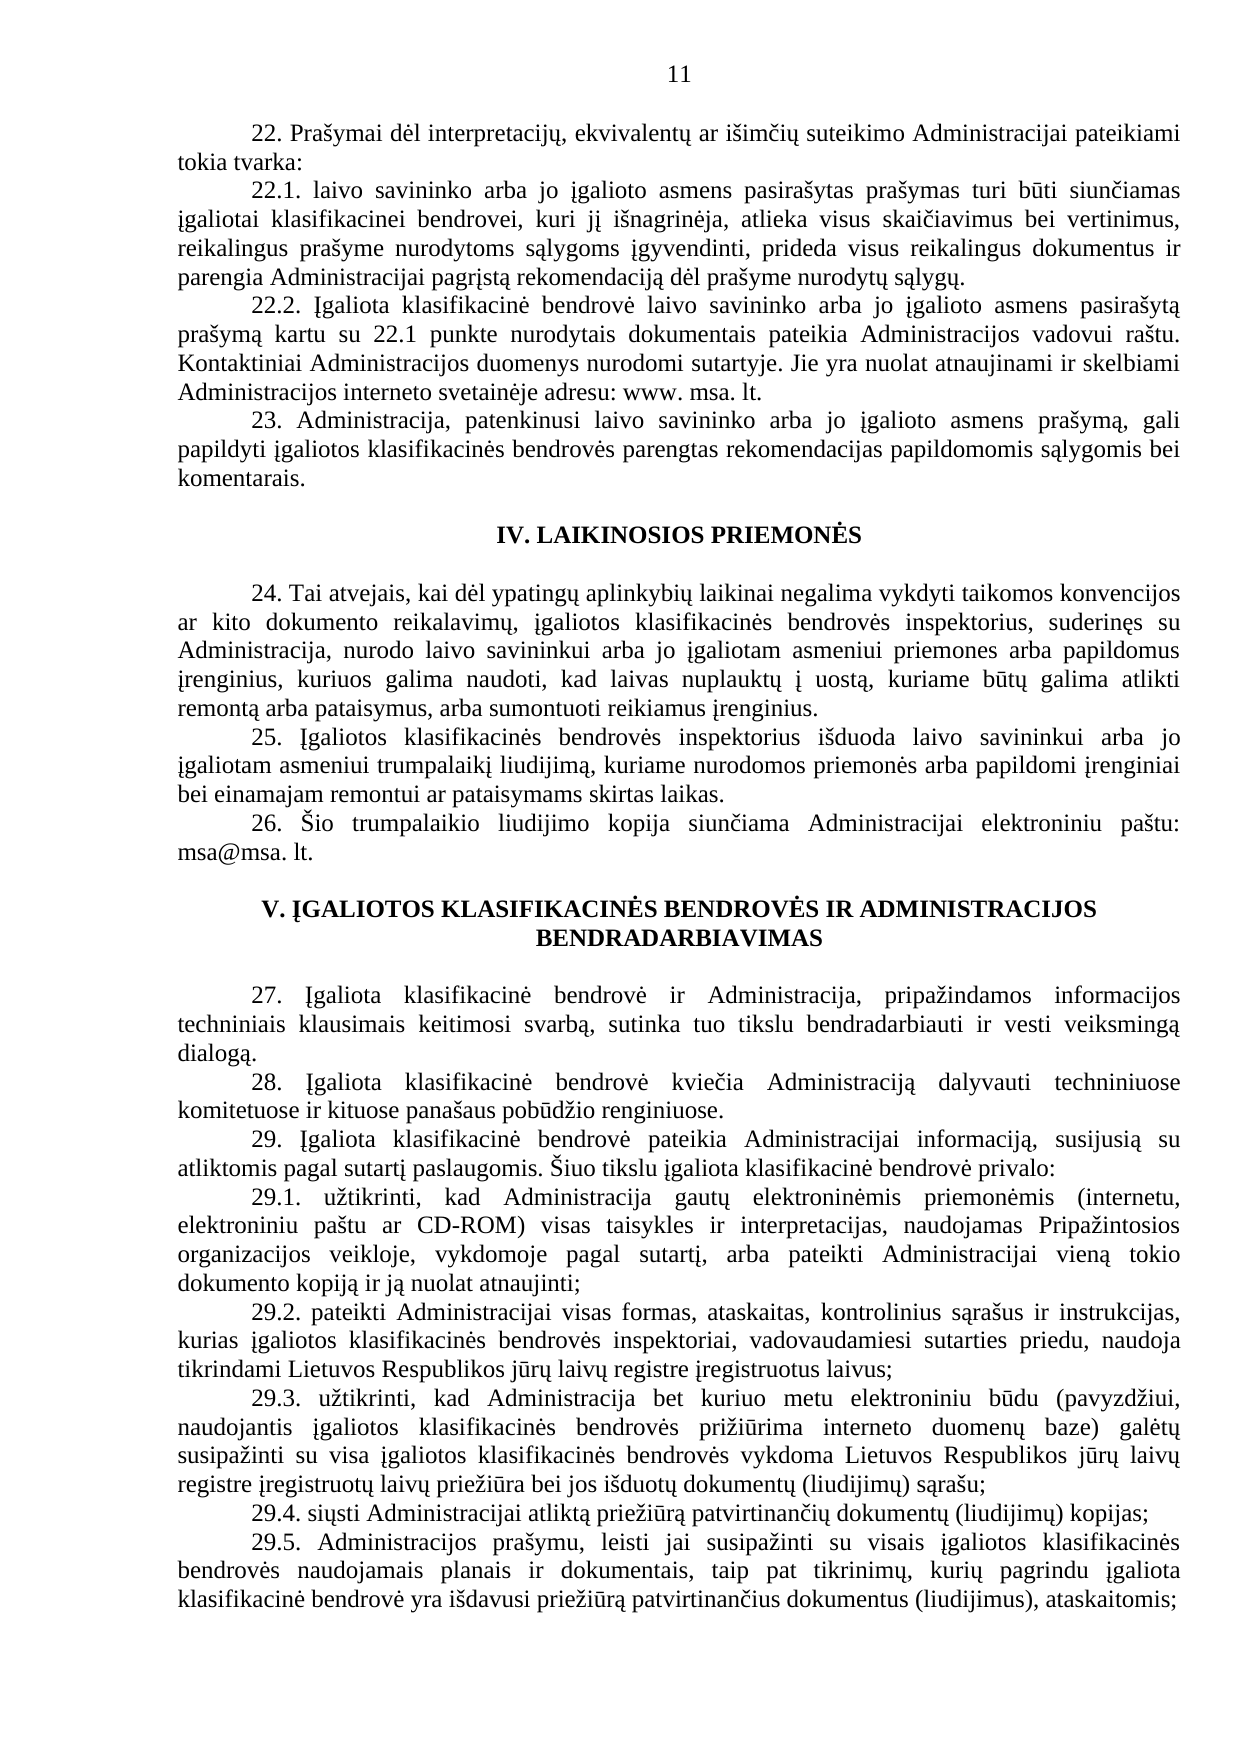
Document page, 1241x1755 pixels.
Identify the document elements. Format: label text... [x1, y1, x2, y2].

text 22.1. laivo savininko arba jo įgalioto asmens pasirašytas prašymas turi būti siunčiamas įgaliotai klasifikacinei bendrovei, kuri jį išnagrinėja, atlieka visus skaičiavimus bei vertinimus, reikalingus prašyme nurodytoms sąlygoms įgyvendinti, prideda visus reikalingus dokumentus ir parengia Administracijai pagrįstą rekomendaciją dėl prašyme nurodytų sąlygų. [177, 176, 1181, 291]
text 27. Įgaliota klasifikacinė bendrovė ir Administracija, pripažindamos informacijos techniniais klausimais keitimosi svarbą, sutinka tuo tikslu bendradarbiauti ir vesti veiksmingą dialogą. [177, 981, 1181, 1067]
text 29.1. užtikrinti, kad Administracija gautų elektroninėmis priemonėmis (internetu, elektroniniu paštu ar CD-ROM) visas taisykles ir interpretacijas, naudojamas Pripažintosios organizacijos veikloje, vykdomoje pagal sutartį, arba pateikti Administracijai vieną tokio dokumento kopiją ir ją nuolat atnaujinti; [177, 1182, 1181, 1297]
text 22.2. Įgaliota klasifikacinė bendrovė laivo savininko arba jo įgalioto asmens pasirašytą prašymą kartu su 22.1 punkte nurodytais dokumentais pateikia Administracijos vadovui raštu. Kontaktiniai Administracijos duomenys nurodomi sutartyje. Jie yra nuolat atnaujinami ir skelbiami Administracijos interneto svetainėje adresu: www. msa. lt. [177, 291, 1181, 406]
text IV. LAIKINOSIOS PRIEMONĖS [177, 521, 1181, 549]
text 29.3. užtikrinti, kad Administracija bet kuriuo metu elektroniniu būdu (pavyzdžiui, naudojantis įgaliotos klasifikacinės bendrovės prižiūrima interneto duomenų baze) galėtų susipažinti su visa įgaliotos klasifikacinės bendrovės vykdoma Lietuvos Respublikos jūrų laivų registre įregistruotų laivų priežiūra bei jos išduotų dokumentų (liudijimų) sąrašu; [177, 1383, 1181, 1498]
text 25. Įgaliotos klasifikacinės bendrovės inspektorius išduoda laivo savininkui arba jo įgaliotam asmeniui trumpalaikį liudijimą, kuriame nurodomos priemonės arba papildomi įrenginiai bei einamajam remontui ar pataisymams skirtas laikas. [177, 722, 1181, 808]
text 28. Įgaliota klasifikacinė bendrovė kviečia Administraciją dalyvauti techniniuose komitetuose ir kituose panašaus pobūdžio renginiuose. [177, 1067, 1181, 1124]
text 29.2. pateikti Administracijai visas formas, ataskaitas, kontrolinius sąrašus ir instrukcijas, kurias įgaliotos klasifikacinės bendrovės inspektoriai, vadovaudamiesi sutarties priedu, naudoja tikrindami Lietuvos Respublikos jūrų laivų registre įregistruotus laivus; [177, 1297, 1181, 1383]
text 29. Įgaliota klasifikacinė bendrovė pateikia Administracijai informaciją, susijusią su atliktomis pagal sutartį paslaugomis. Šiuo tikslu įgaliota klasifikacinė bendrovė privalo: [177, 1124, 1181, 1182]
text 23. Administracija, patenkinusi laivo savininko arba jo įgalioto asmens prašymą, gali papildyti įgaliotos klasifikacinės bendrovės parengtas rekomendacijas papildomomis sąlygomis bei komentarais. [177, 406, 1181, 492]
text 29.5. Administracijos prašymu, leisti jai susipažinti su visais įgaliotos klasifikacinės bendrovės naudojamais planais ir dokumentais, taip pat tikrinimų, kurių pagrindu įgaliota klasifikacinė bendrovė yra išdavusi priežiūrą patvirtinančius dokumentus (liudijimus), ataskaitomis; [177, 1527, 1181, 1613]
text 29.4. siųsti Administracijai atliktą priežiūrą patvirtinančių dokumentų (liudijimų) kopijas; [177, 1498, 1181, 1527]
text 26. Šio trumpalaikio liudijimo kopija siunčiama Administracijai elektroniniu paštu: msa@msa. lt. [177, 808, 1181, 866]
text V. ĮGALIOTOS KLASIFIKACINĖS BENDROVĖS IR ADMINISTRACIJOS BENDRADARBIAVIMAS [177, 894, 1181, 952]
text 24. Tai atvejais, kai dėl ypatingų aplinkybių laikinai negalima vykdyti taikomos konvencijos ar kito dokumento reikalavimų, įgaliotos klasifikacinės bendrovės inspektorius, suderinęs su Administracija, nurodo laivo savininkui arba jo įgaliotam asmeniui priemones arba papildomus įrenginius, kuriuos galima naudoti, kad laivas nuplauktų į uostą, kuriame būtų galima atlikti remontą arba pataisymus, arba sumontuoti reikiamus įrenginius. [177, 578, 1181, 722]
text 22. Prašymai dėl interpretacijų, ekvivalentų ar išimčių suteikimo Administracijai pateikiami tokia tvarka: [177, 118, 1181, 176]
